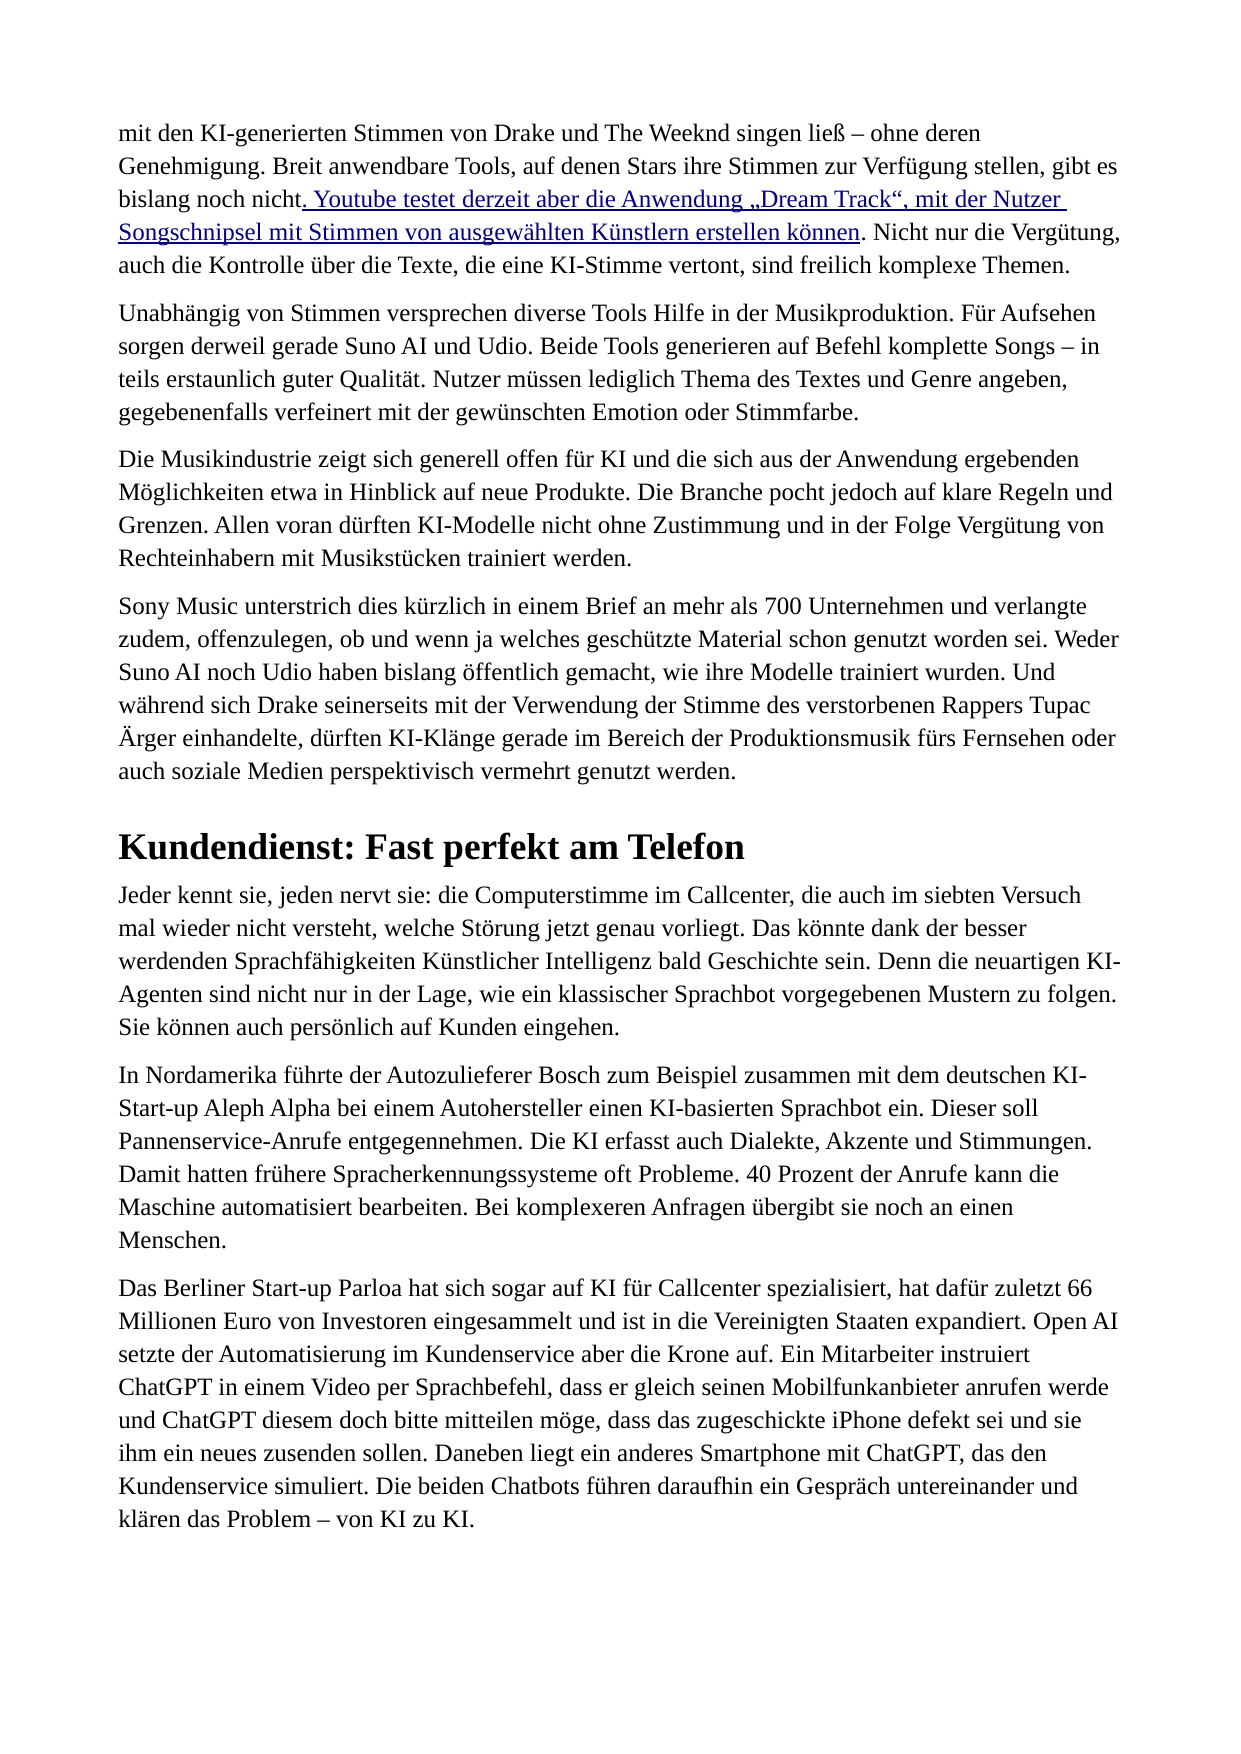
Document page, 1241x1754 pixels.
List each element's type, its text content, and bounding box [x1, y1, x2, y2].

subtitle Kundendienst: Fast perfekt am Telefon [118, 825, 1122, 868]
text Die Musikindustrie zeigt sich generell offen für KI und die sich aus der Anwendung ergebenden Möglichkeiten etwa in Hinblick auf neue Produkte. Die Branche pocht jedoch auf klare Regeln und Grenzen. Allen voran dürften KI-Modelle nicht ohne Zustimmung und in der Folge Vergütung von Rechteinhabern mit Musikstücken trainiert werden. [118, 444, 1122, 572]
text mit den KI-generierten Stimmen von Drake und The Weeknd singen ließ – ohne deren Genehmigung. Breit anwendbare Tools, auf denen Stars ihre Stimmen zur Verfügung stellen, gibt es bislang noch nicht. Youtube testet derzeit aber die Anwendung „Dream Track“, mit der Nutzer Songschnipsel mit Stimmen von ausgewählten Künstlern erstellen können. Nicht nur die Vergütung, auch die Kon­trolle über die Texte, die eine KI-Stimme vertont, sind freilich komplexe Themen. [118, 118, 1122, 279]
text In Nordamerika führte der Autozulieferer Bosch zum Beispiel zusammen mit dem deutschen KI-Start-up Aleph Alpha bei einem Autohersteller einen KI-basierten Sprachbot ein. Dieser soll Pannenservice-Anrufe entgegennehmen. Die KI erfasst auch Dialekte, Akzente und Stimmungen. Damit hatten frühere Spracherkennungssysteme oft Probleme. 40 Prozent der Anrufe kann die Maschine automatisiert bearbeiten. Bei komplexeren Anfragen übergibt sie noch an einen Menschen. [118, 1060, 1122, 1254]
text Sony Music unterstrich dies kürzlich in einem Brief an mehr als 700 Unternehmen und verlangte zudem, offenzulegen, ob und wenn ja welches geschützte Material schon genutzt worden sei. Weder Suno AI noch Udio haben bislang öffentlich gemacht, wie ihre Modelle trainiert wurden. Und während sich Drake seinerseits mit der Verwendung der Stimme des verstorbenen Rappers Tupac Ärger einhandelte, dürften KI-Klänge gerade im Bereich der Produktionsmusik fürs Fernsehen oder auch soziale Medien perspektivisch vermehrt genutzt werden. [118, 591, 1122, 785]
text Jeder kennt sie, jeden nervt sie: die Computerstimme im Callcenter, die auch im siebten Versuch mal wieder nicht versteht, welche Störung jetzt genau vorliegt. Das könnte dank der besser werdenden Sprachfähigkeiten Künst­licher Intelligenz bald Geschichte sein. Denn die neuartigen KI-Agenten sind nicht nur in der Lage, wie ein klassischer Sprachbot vorgegebenen Mustern zu folgen. Sie können auch persönlich auf Kunden eingehen. [118, 880, 1122, 1041]
text Unabhängig von Stimmen versprechen diverse Tools Hilfe in der Musikproduktion. Für Aufsehen sorgen derweil gerade Suno AI und Udio. Beide Tools generieren auf Befehl komplette Songs – in teils erstaunlich guter Qualität. Nutzer müssen lediglich Thema des Textes und Genre angeben, gegebenenfalls verfeinert mit der gewünschten Emotion oder Stimmfarbe. [118, 298, 1122, 426]
text Das Berliner Start-up Parloa hat sich sogar auf KI für Callcenter spezialisiert, hat dafür zuletzt 66 Millionen Euro von Investoren eingesammelt und ist in die Vereinigten Staaten expandiert. Open AI setzte der Automatisierung im Kundenservice aber die Krone auf. Ein Mitarbeiter instruiert ChatGPT in einem Video per Sprachbefehl, dass er gleich seinen Mobilfunkanbieter anrufen werde und ChatGPT diesem doch bitte mitteilen möge, dass das zugeschickte iPhone defekt sei und sie ihm ein neues zusenden sollen. Daneben liegt ein anderes Smartphone mit ChatGPT, das den Kundenservice simuliert. Die beiden Chatbots führen daraufhin ein Gespräch untereinander und klären das Problem – von KI zu KI. [118, 1273, 1122, 1533]
